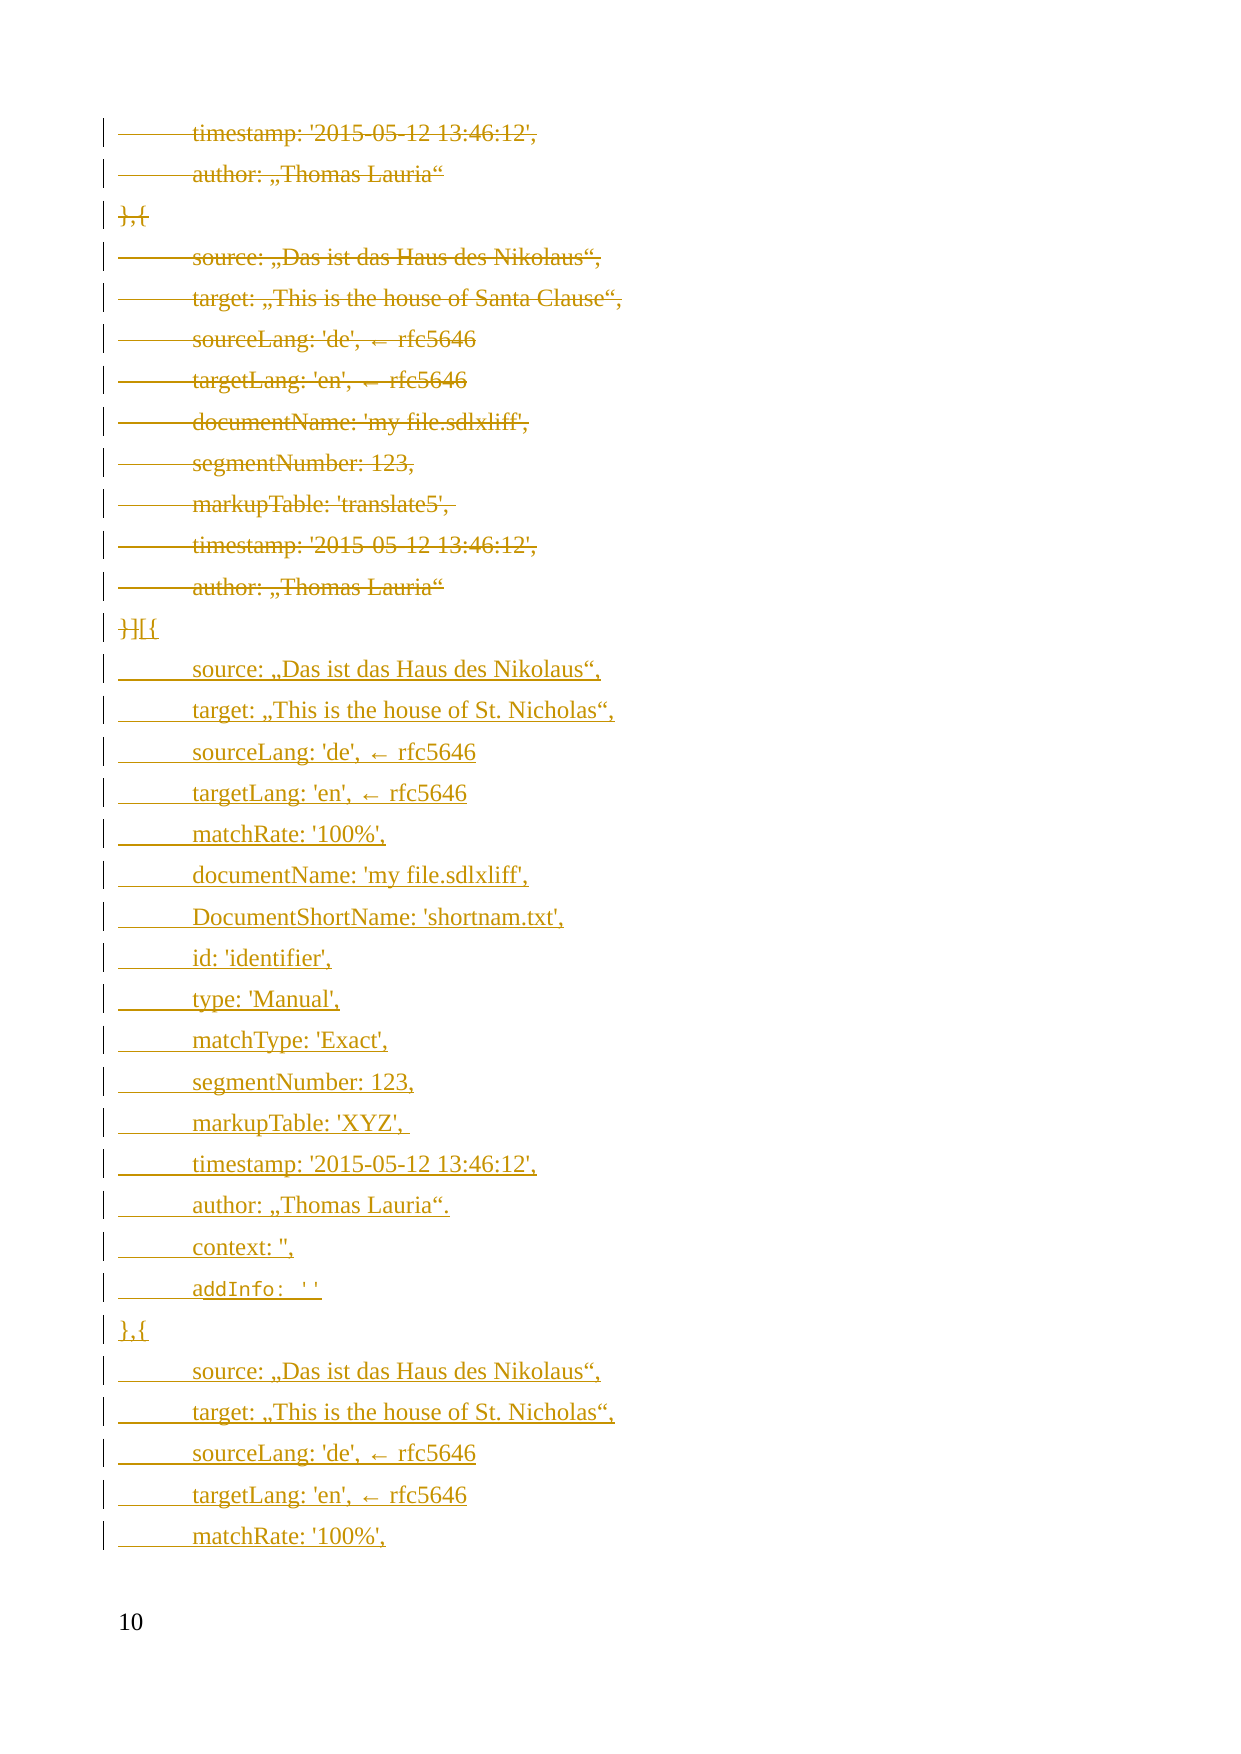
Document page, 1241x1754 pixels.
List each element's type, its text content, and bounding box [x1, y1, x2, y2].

text source: „Das ist das Haus des Nikolaus“, [118, 654, 1122, 683]
text timestamp: '2015-05-12 13:46:12', [118, 1149, 1122, 1178]
text id: 'identifier', [118, 943, 1122, 972]
text segmentNumber: 123, [118, 1067, 1122, 1096]
text matchType: 'Exact', [118, 1026, 1122, 1054]
text },{ [118, 1315, 1122, 1343]
text target: „This is the house of St. Nicholas“, [118, 696, 1122, 724]
text matchRate: '100%', [118, 1521, 1122, 1550]
text targetLang: 'en', ← rfc5646 [118, 778, 1122, 807]
text DocumentShortName: 'shortnam.txt', [118, 902, 1122, 931]
text targetLang: 'en', ← rfc5646 [118, 1480, 1122, 1508]
text context: '', [118, 1232, 1122, 1261]
text author: „Thomas Lauria“. [118, 1191, 1122, 1219]
text documentName: 'my file.sdlxliff', [118, 861, 1122, 889]
text source: „Das ist das Haus des Nikolaus“, [118, 1356, 1122, 1385]
text addInfo: '' [118, 1273, 1122, 1302]
text type: 'Manual', [118, 984, 1122, 1013]
text target: „This is the house of St. Nicholas“, [118, 1397, 1122, 1426]
text markupTable: 'XYZ', [118, 1108, 1122, 1137]
text sourceLang: 'de', ← rfc5646 [118, 737, 1122, 766]
text sourceLang: 'de', ← rfc5646 [118, 1438, 1122, 1467]
text matchRate: '100%', [118, 819, 1122, 848]
